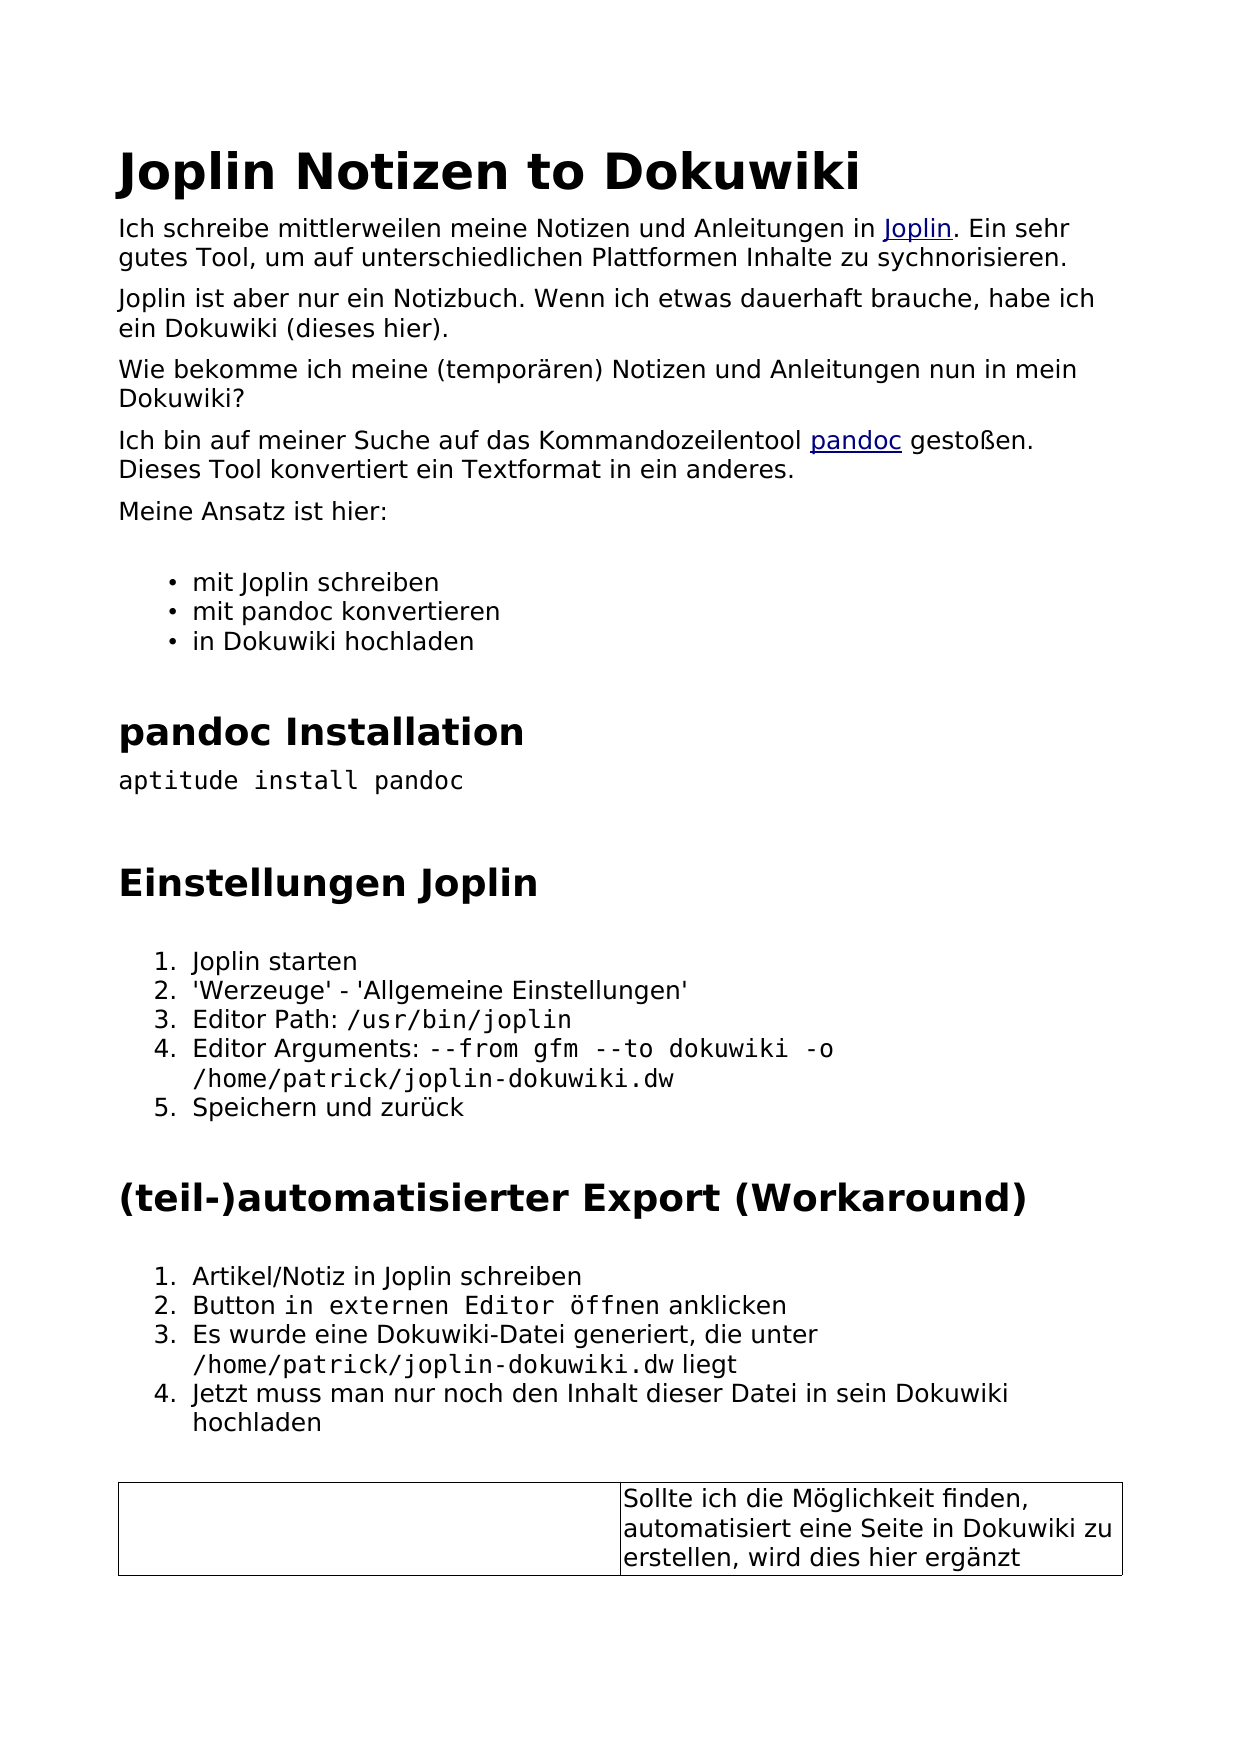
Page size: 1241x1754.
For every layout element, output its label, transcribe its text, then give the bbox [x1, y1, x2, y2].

table_header Sollte ich die Möglichkeit finden, automatisiert eine Seite in Dokuwiki zu erstellen, wird dies hier ergänzt [621, 1483, 1122, 1575]
list mit pandoc konvertieren [177, 597, 1122, 627]
subtitle Joplin Notizen to Dokuwiki [118, 143, 1122, 201]
text Ich schreibe mittlerweilen meine Notizen und Anleitungen in Joplin. Ein sehr gutes Tool, um auf unterschiedlichen Plattformen Inhalte zu sychnorisieren. [118, 214, 1122, 272]
list Joplin starten [177, 947, 1122, 976]
list Editor Path: /usr/bin/joplin [177, 1006, 1122, 1035]
subtitle pandoc Installation [118, 710, 1122, 754]
text Joplin ist aber nur ein Notizbuch. Wenn ich etwas dauerhaft brauche, habe ich ein Dokuwiki (dieses hier). [118, 285, 1122, 343]
text Ich bin auf meiner Suche auf das Kommandozeilentool pandoc gestoßen. Dieses Tool konvertiert ein Textformat in ein anderes. [118, 426, 1122, 485]
subtitle Einstellungen Joplin [118, 862, 1122, 905]
list Button in externen Editor öffnen anklicken [177, 1291, 1122, 1321]
text aptitude install pandoc [118, 766, 1122, 825]
list mit Joplin schreiben [177, 568, 1122, 597]
list Editor Arguments: --from gfm --to dokuwiki -o /home/patrick/joplin-dokuwiki.dw [177, 1035, 1122, 1093]
text Wie bekomme ich meine (temporären) Notizen und Anleitungen nun in mein Dokuwiki? [118, 356, 1122, 414]
list Es wurde eine Dokuwiki-Datei generiert, die unter /home/patrick/joplin-dokuwiki.dw liegt [177, 1321, 1122, 1379]
subtitle (teil-)automatisierter Export (Workaround) [118, 1177, 1122, 1220]
list 'Werzeuge' - 'Allgemeine Einstellungen' [177, 976, 1122, 1006]
list Speichern und zurück [177, 1093, 1122, 1122]
list Artikel/Notiz in Joplin schreiben [177, 1262, 1122, 1291]
table_header [119, 1483, 620, 1575]
text Meine Ansatz ist hier: [118, 497, 1122, 526]
list Jetzt muss man nur noch den Inhalt dieser Datei in sein Dokuwiki hochladen [177, 1379, 1122, 1437]
list in Dokuwiki hochladen [177, 627, 1122, 656]
